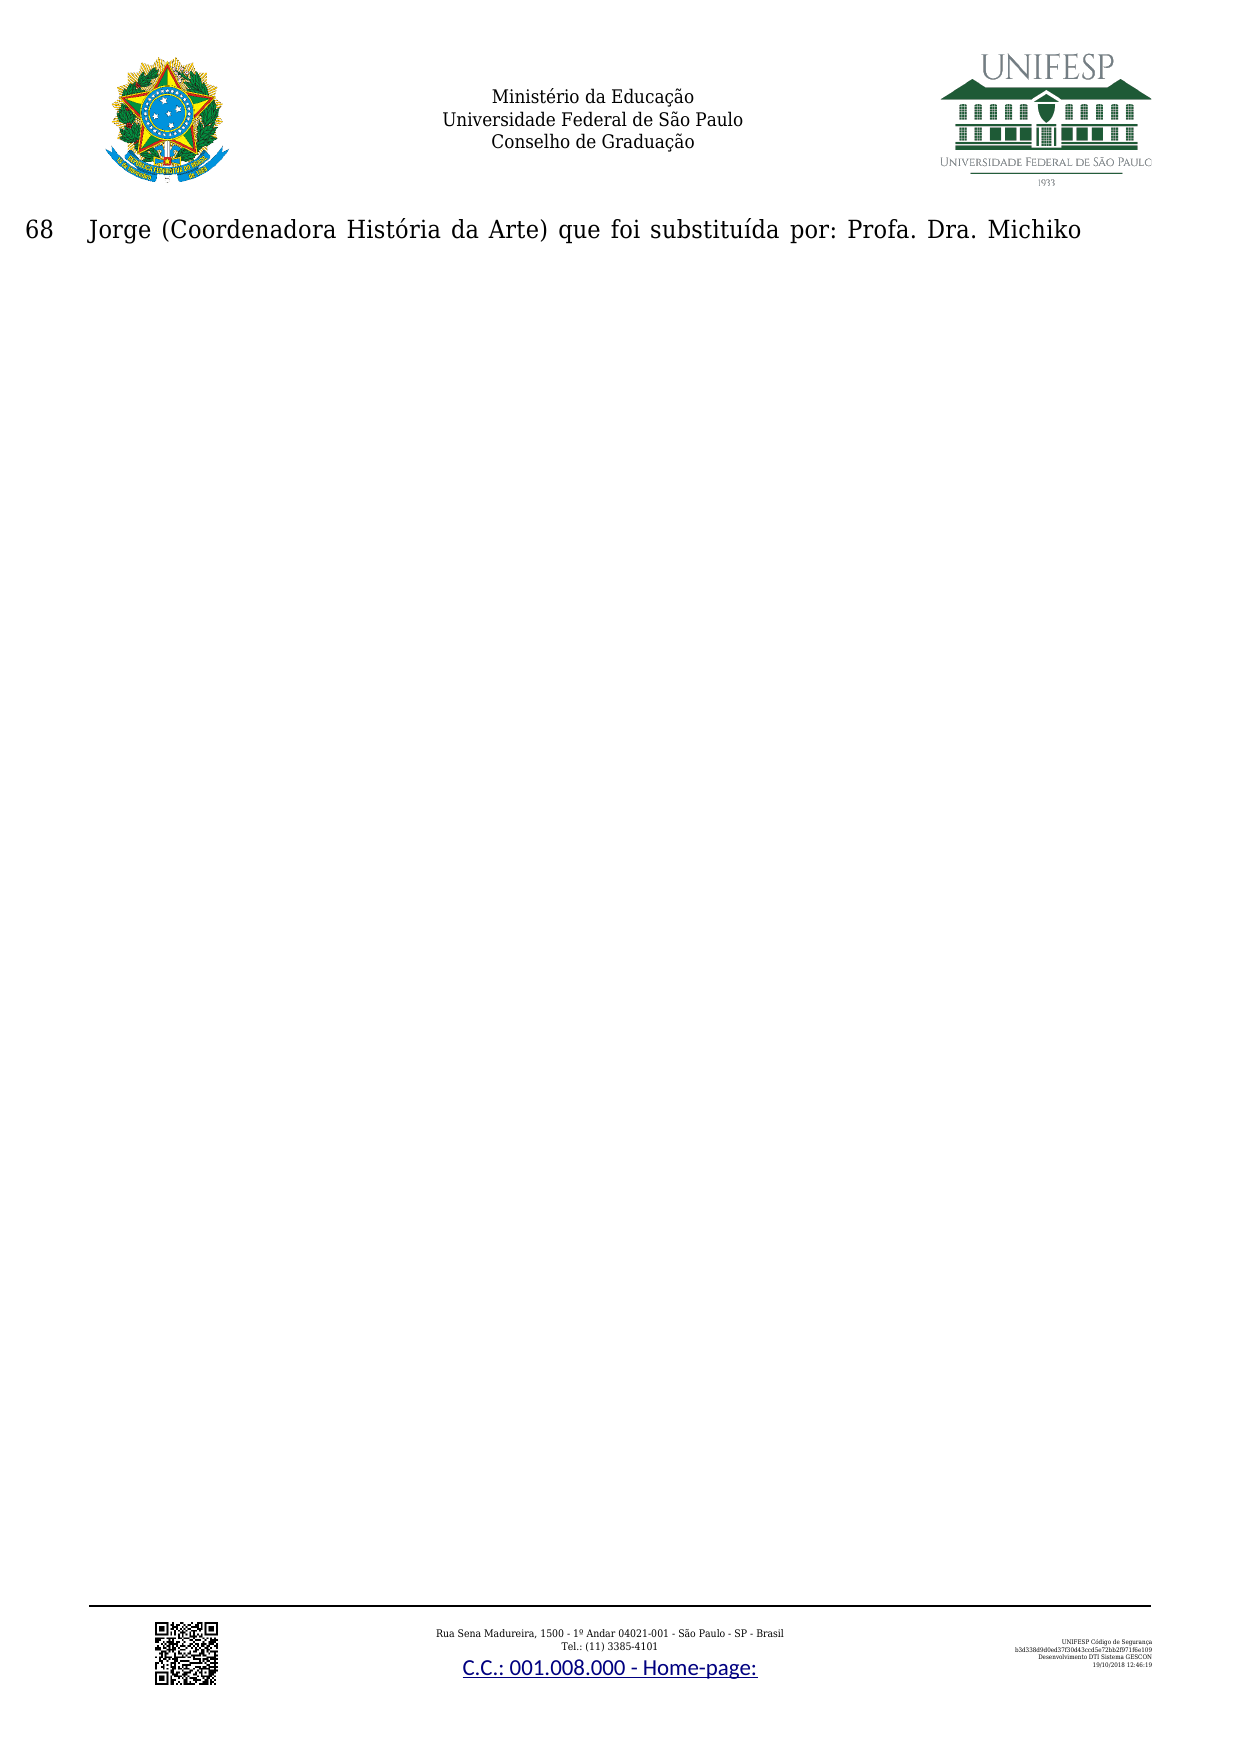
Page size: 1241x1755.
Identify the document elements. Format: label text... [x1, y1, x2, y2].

list Jorge (Coordenadora História da Arte) que foi substituída por: Profa. Dra. Michiko [25, 215, 1163, 244]
